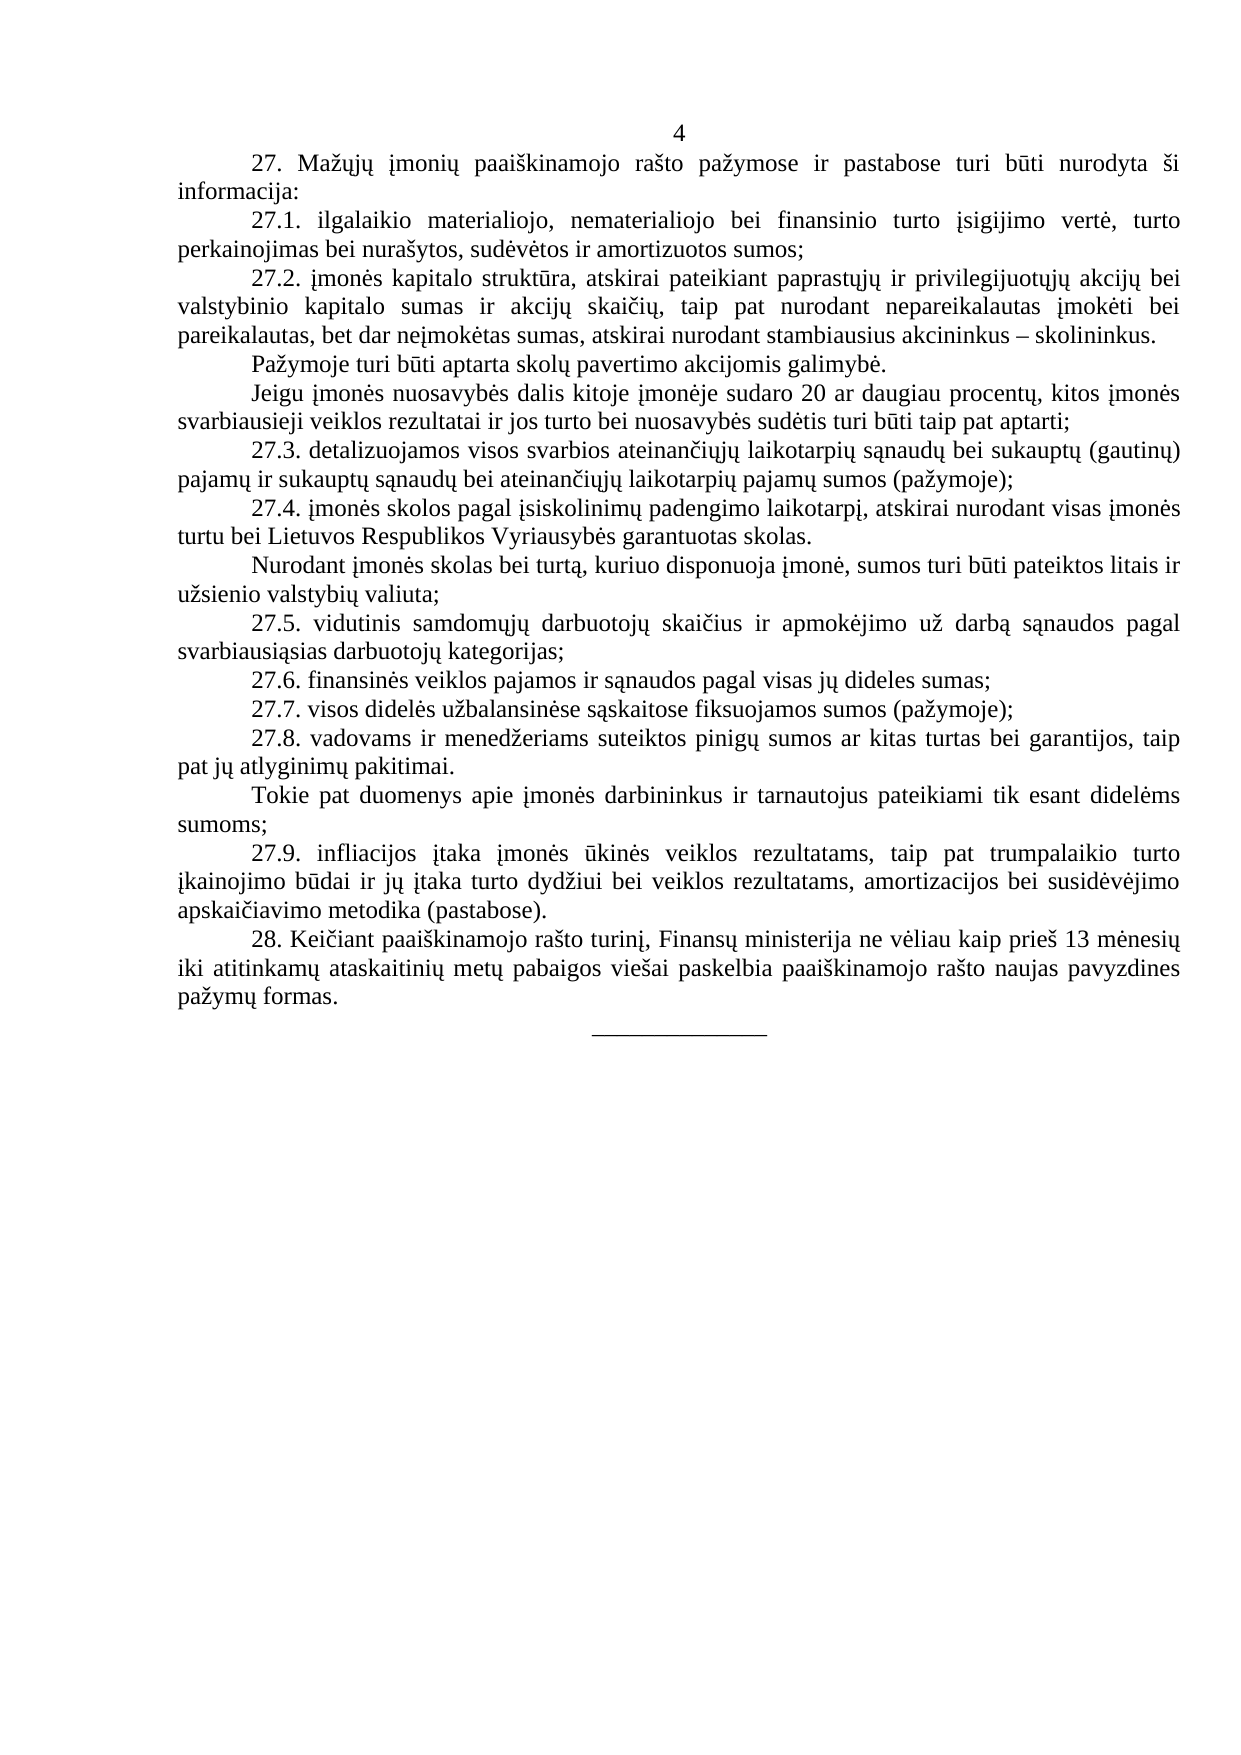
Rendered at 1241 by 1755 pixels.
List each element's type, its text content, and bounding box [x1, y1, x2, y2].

text 27. Mažųjų įmonių paaiškinamojo rašto pažymose ir pastabose turi būti nurodyta ši informacija: [177, 148, 1181, 205]
text 27.7. visos didelės užbalansinėse sąskaitose fiksuojamos sumos (pažymoje); [177, 694, 1181, 723]
text 27.9. infliacijos įtaka įmonės ūkinės veiklos rezultatams, taip pat trumpalaikio turto įkainojimo būdai ir jų įtaka turto dydžiui bei veiklos rezultatams, amortizacijos bei susidėvėjimo apskaičiavimo metodika (pastabose). [177, 838, 1181, 924]
text 28. Keičiant paaiškinamojo rašto turinį, Finansų ministerija ne vėliau kaip prieš 13 mėnesių iki atitinkamų ataskaitinių metų pabaigos viešai paskelbia paaiškinamojo rašto naujas pavyzdines pažymų formas. [177, 924, 1181, 1010]
text Jeigu įmonės nuosavybės dalis kitoje įmonėje sudaro 20 ar daugiau procentų, kitos įmonės svarbiausieji veiklos rezultatai ir jos turto bei nuosavybės sudėtis turi būti taip pat aptarti; [177, 378, 1181, 435]
text 27.2. įmonės kapitalo struktūra, atskirai pateikiant paprastųjų ir privilegijuotųjų akcijų bei valstybinio kapitalo sumas ir akcijų skaičių, taip pat nurodant nepareikalautas įmokėti bei pareikalautas, bet dar neįmokėtas sumas, atskirai nurodant stambiausius akcininkus – skolininkus. [177, 263, 1181, 349]
text ______________ [177, 1010, 1181, 1039]
text 27.8. vadovams ir menedžeriams suteiktos pinigų sumos ar kitas turtas bei garantijos, taip pat jų atlyginimų pakitimai. [177, 723, 1181, 780]
text 27.3. detalizuojamos visos svarbios ateinančiųjų laikotarpių sąnaudų bei sukauptų (gautinų) pajamų ir sukauptų sąnaudų bei ateinančiųjų laikotarpių pajamų sumos (pažymoje); [177, 435, 1181, 493]
text Nurodant įmonės skolas bei turtą, kuriuo disponuoja įmonė, sumos turi būti pateiktos litais ir užsienio valstybių valiuta; [177, 550, 1181, 608]
text 27.4. įmonės skolos pagal įsiskolinimų padengimo laikotarpį, atskirai nurodant visas įmonės turtu bei Lietuvos Respublikos Vyriausybės garantuotas skolas. [177, 493, 1181, 550]
text Tokie pat duomenys apie įmonės darbininkus ir tarnautojus pateikiami tik esant didelėms sumoms; [177, 780, 1181, 838]
text 27.1. ilgalaikio materialiojo, nematerialiojo bei finansinio turto įsigijimo vertė, turto perkainojimas bei nurašytos, sudėvėtos ir amortizuotos sumos; [177, 205, 1181, 263]
text 27.5. vidutinis samdomųjų darbuotojų skaičius ir apmokėjimo už darbą sąnaudos pagal svarbiausiąsias darbuotojų kategorijas; [177, 608, 1181, 665]
text Pažymoje turi būti aptarta skolų pavertimo akcijomis galimybė. [177, 349, 1181, 378]
text 27.6. finansinės veiklos pajamos ir sąnaudos pagal visas jų dideles sumas; [177, 665, 1181, 694]
